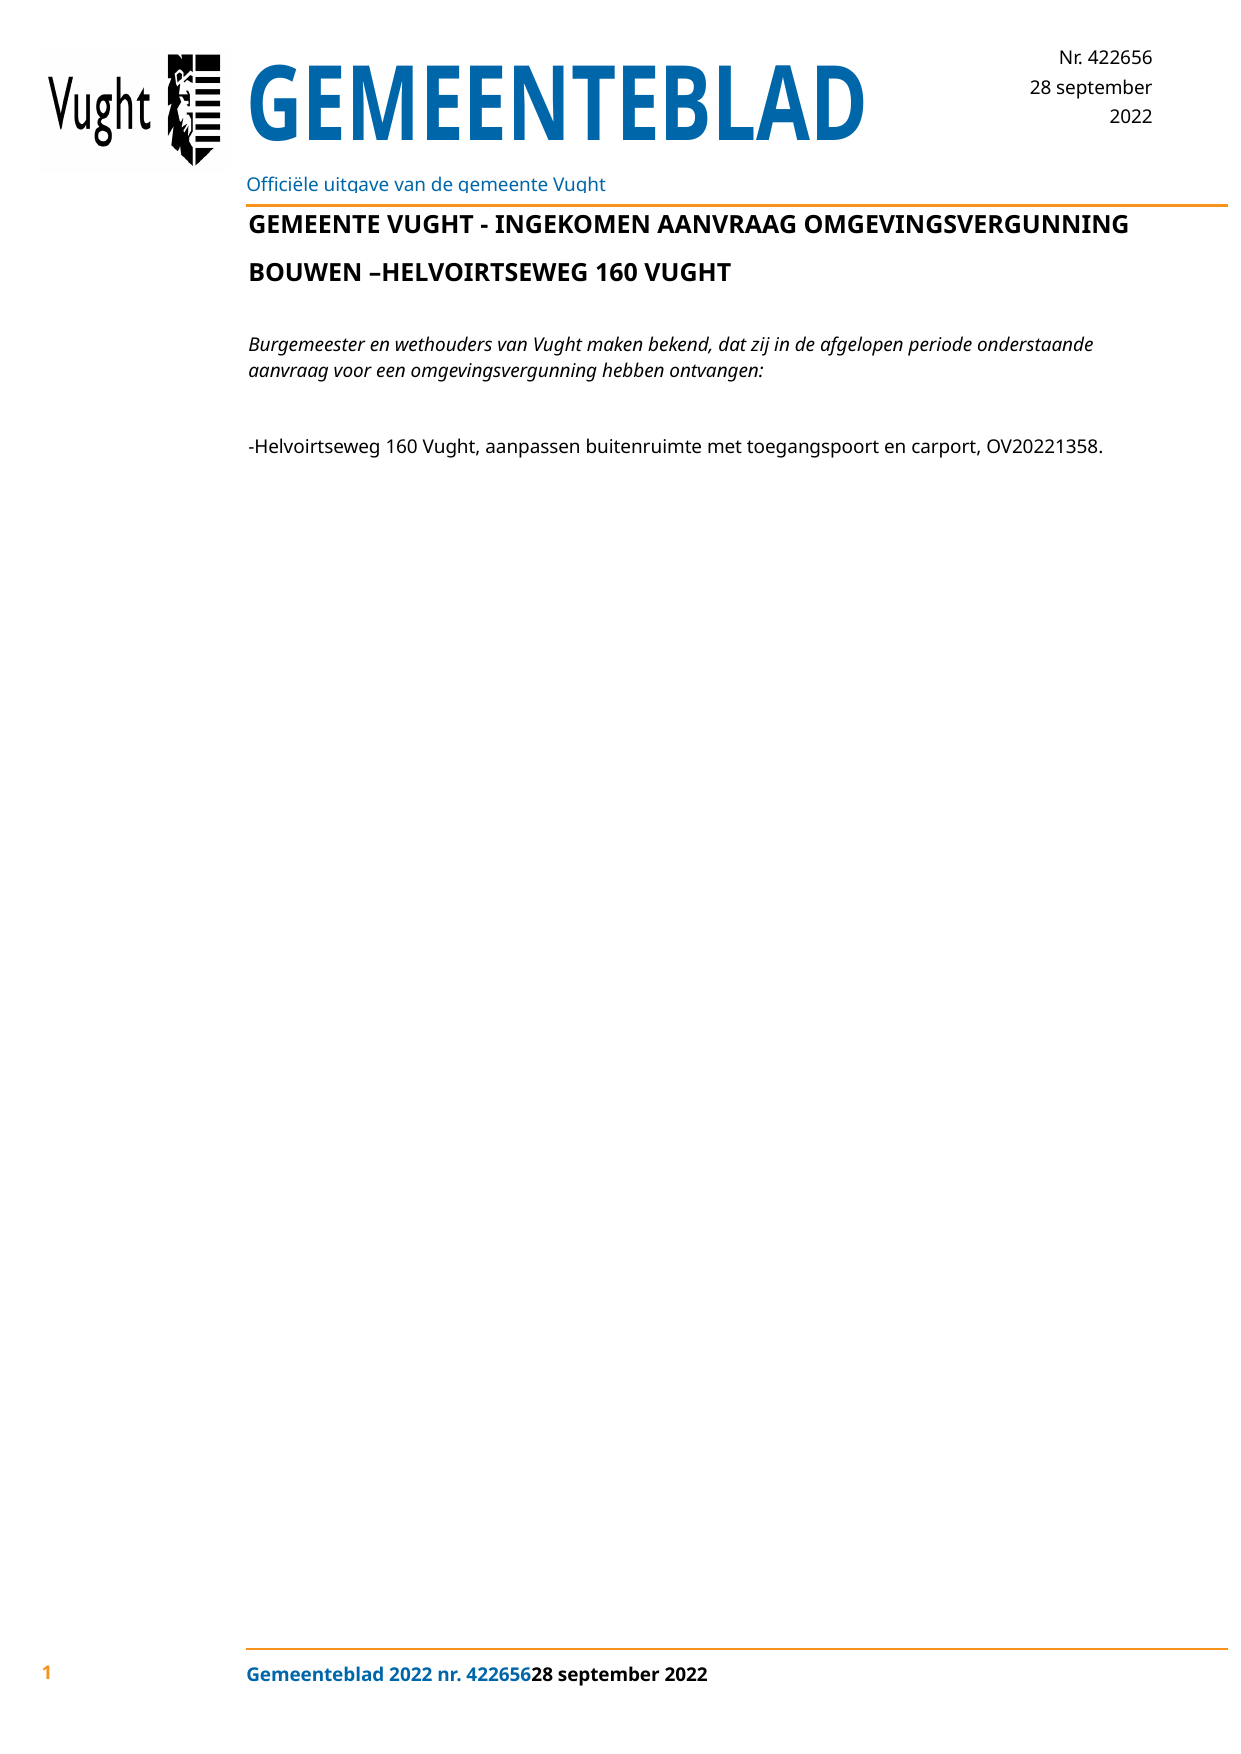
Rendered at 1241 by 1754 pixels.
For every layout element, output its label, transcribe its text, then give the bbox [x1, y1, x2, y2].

text Burgemeester en wethouders van Vught maken bekend, dat zij in de afgelopen periode onderstaande aanvraag voor een omgevingsvergunning hebben ontvangen: [248, 331, 1152, 383]
text GEMEENTE VUGHT - INGEKOMEN AANVRAAG OMGEVINGSVERGUNNING BOUWEN –HELVOIRTSEWEG 160 VUGHT [248, 207, 1152, 288]
picture [41, 47, 231, 172]
text -Helvoirtseweg 160 Vught, aanpassen buitenruimte met toegangspoort en carport, OV20221358. [248, 433, 1152, 459]
